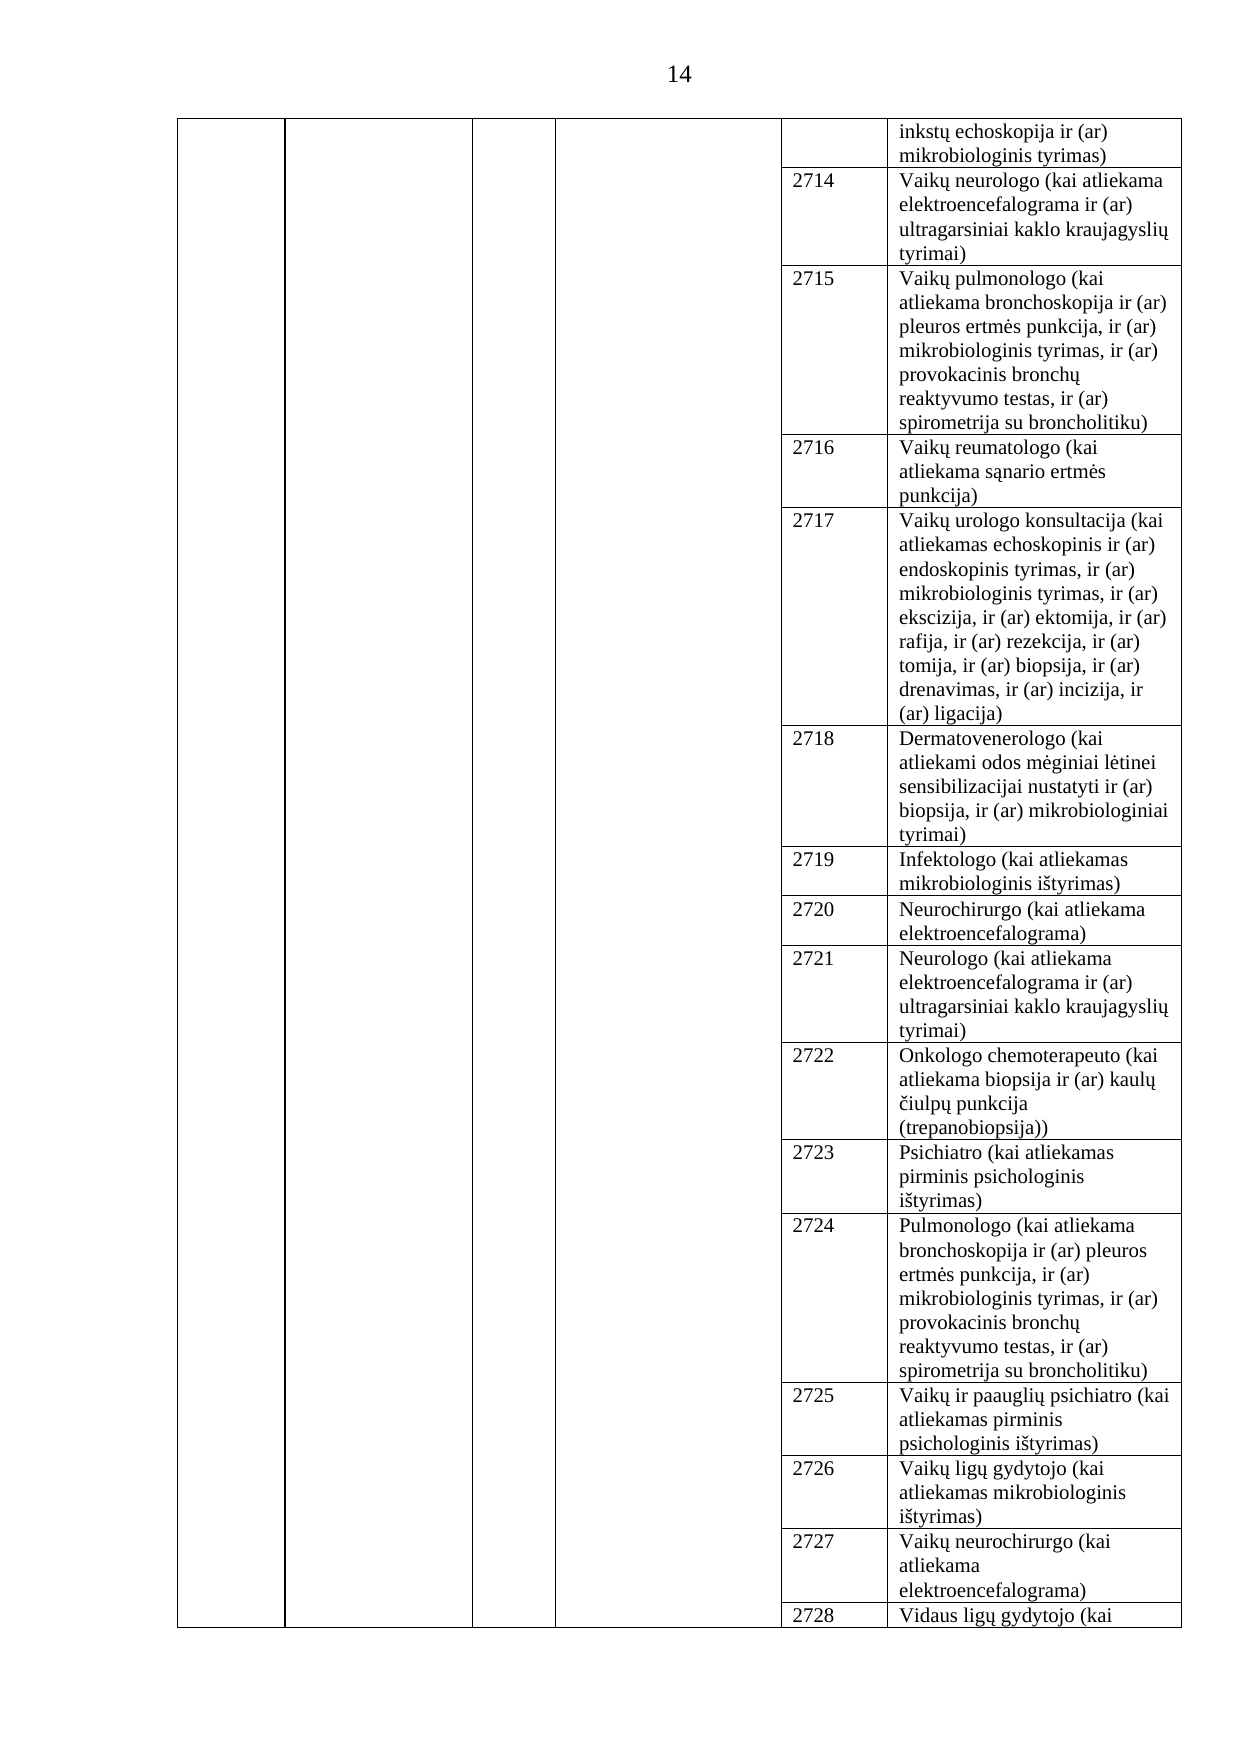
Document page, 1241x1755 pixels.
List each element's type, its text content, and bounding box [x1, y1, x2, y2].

table_cell 2725 [782, 1383, 887, 1455]
table_cell 2723 [782, 1140, 887, 1212]
table_cell 2722 [782, 1043, 887, 1139]
table_cell Onkologo chemoterapeuto (kai atliekama biopsija ir (ar) kaulų čiulpų punkcija (trepanobiopsija)) [888, 1043, 1181, 1139]
table_cell 2720 [782, 896, 887, 944]
table_cell 2717 [782, 508, 887, 725]
table_cell [178, 119, 284, 1627]
table_cell Pulmonologo (kai atliekama bronchoskopija ir (ar) pleuros ertmės punkcija, ir (ar) mikrobiologinis tyrimas, ir (ar) provokacinis bronchų reaktyvumo testas, ir (ar) spirometrija su broncholitiku) [888, 1214, 1181, 1382]
table_cell 2724 [782, 1214, 887, 1382]
table_cell 2727 [782, 1529, 887, 1602]
table_cell 2721 [782, 946, 887, 1042]
table_cell [473, 119, 555, 1627]
table_cell 2718 [782, 726, 887, 846]
table_cell 2714 [782, 168, 887, 264]
table_cell Neurochirurgo (kai atliekama elektroencefalograma) [888, 896, 1181, 944]
table_cell Vaikų urologo konsultacija (kai atliekamas echoskopinis ir (ar) endoskopinis tyrimas, ir (ar) mikrobiologinis tyrimas, ir (ar) ekscizija, ir (ar) ektomija, ir (ar) rafija, ir (ar) rezekcija, ir (ar) tomija, ir (ar) biopsija, ir (ar) drenavimas, ir (ar) incizija, ir (ar) ligacija) [888, 508, 1181, 725]
table_cell 2726 [782, 1456, 887, 1528]
table_cell Vaikų pulmonologo (kai atliekama bronchoskopija ir (ar) pleuros ertmės punkcija, ir (ar) mikrobiologinis tyrimas, ir (ar) provokacinis bronchų reaktyvumo testas, ir (ar) spirometrija su broncholitiku) [888, 266, 1181, 434]
table_cell Vidaus ligų gydytojo (kai [888, 1603, 1181, 1627]
table_cell Vaikų neurochirurgo (kai atliekama elektroencefalograma) [888, 1529, 1181, 1602]
table_cell [782, 119, 887, 167]
table_cell Vaikų ligų gydytojo (kai atliekamas mikrobiologinis ištyrimas) [888, 1456, 1181, 1528]
table_cell Psichiatro (kai atliekamas pirminis psichologinis ištyrimas) [888, 1140, 1181, 1212]
table_cell Vaikų neurologo (kai atliekama elektroencefalograma ir (ar) ultragarsiniai kaklo kraujagyslių tyrimai) [888, 168, 1181, 264]
table_cell 2728 [782, 1603, 887, 1627]
table_cell [286, 119, 472, 1627]
table_cell Dermatovenerologo (kai atliekami odos mėginiai lėtinei sensibilizacijai nustatyti ir (ar) biopsija, ir (ar) mikrobiologiniai tyrimai) [888, 726, 1181, 846]
table_cell inkstų echoskopija ir (ar) mikrobiologinis tyrimas) [888, 119, 1181, 167]
table_cell Vaikų ir paauglių psichiatro (kai atliekamas pirminis psichologinis ištyrimas) [888, 1383, 1181, 1455]
table_cell 2719 [782, 847, 887, 895]
table_cell [556, 119, 781, 1627]
table_cell 2715 [782, 266, 887, 434]
table_cell 2716 [782, 435, 887, 507]
table_cell Infektologo (kai atliekamas mikrobiologinis ištyrimas) [888, 847, 1181, 895]
table_cell Neurologo (kai atliekama elektroencefalograma ir (ar) ultragarsiniai kaklo kraujagyslių tyrimai) [888, 946, 1181, 1042]
table_cell Vaikų reumatologo (kai atliekama sąnario ertmės punkcija) [888, 435, 1181, 507]
